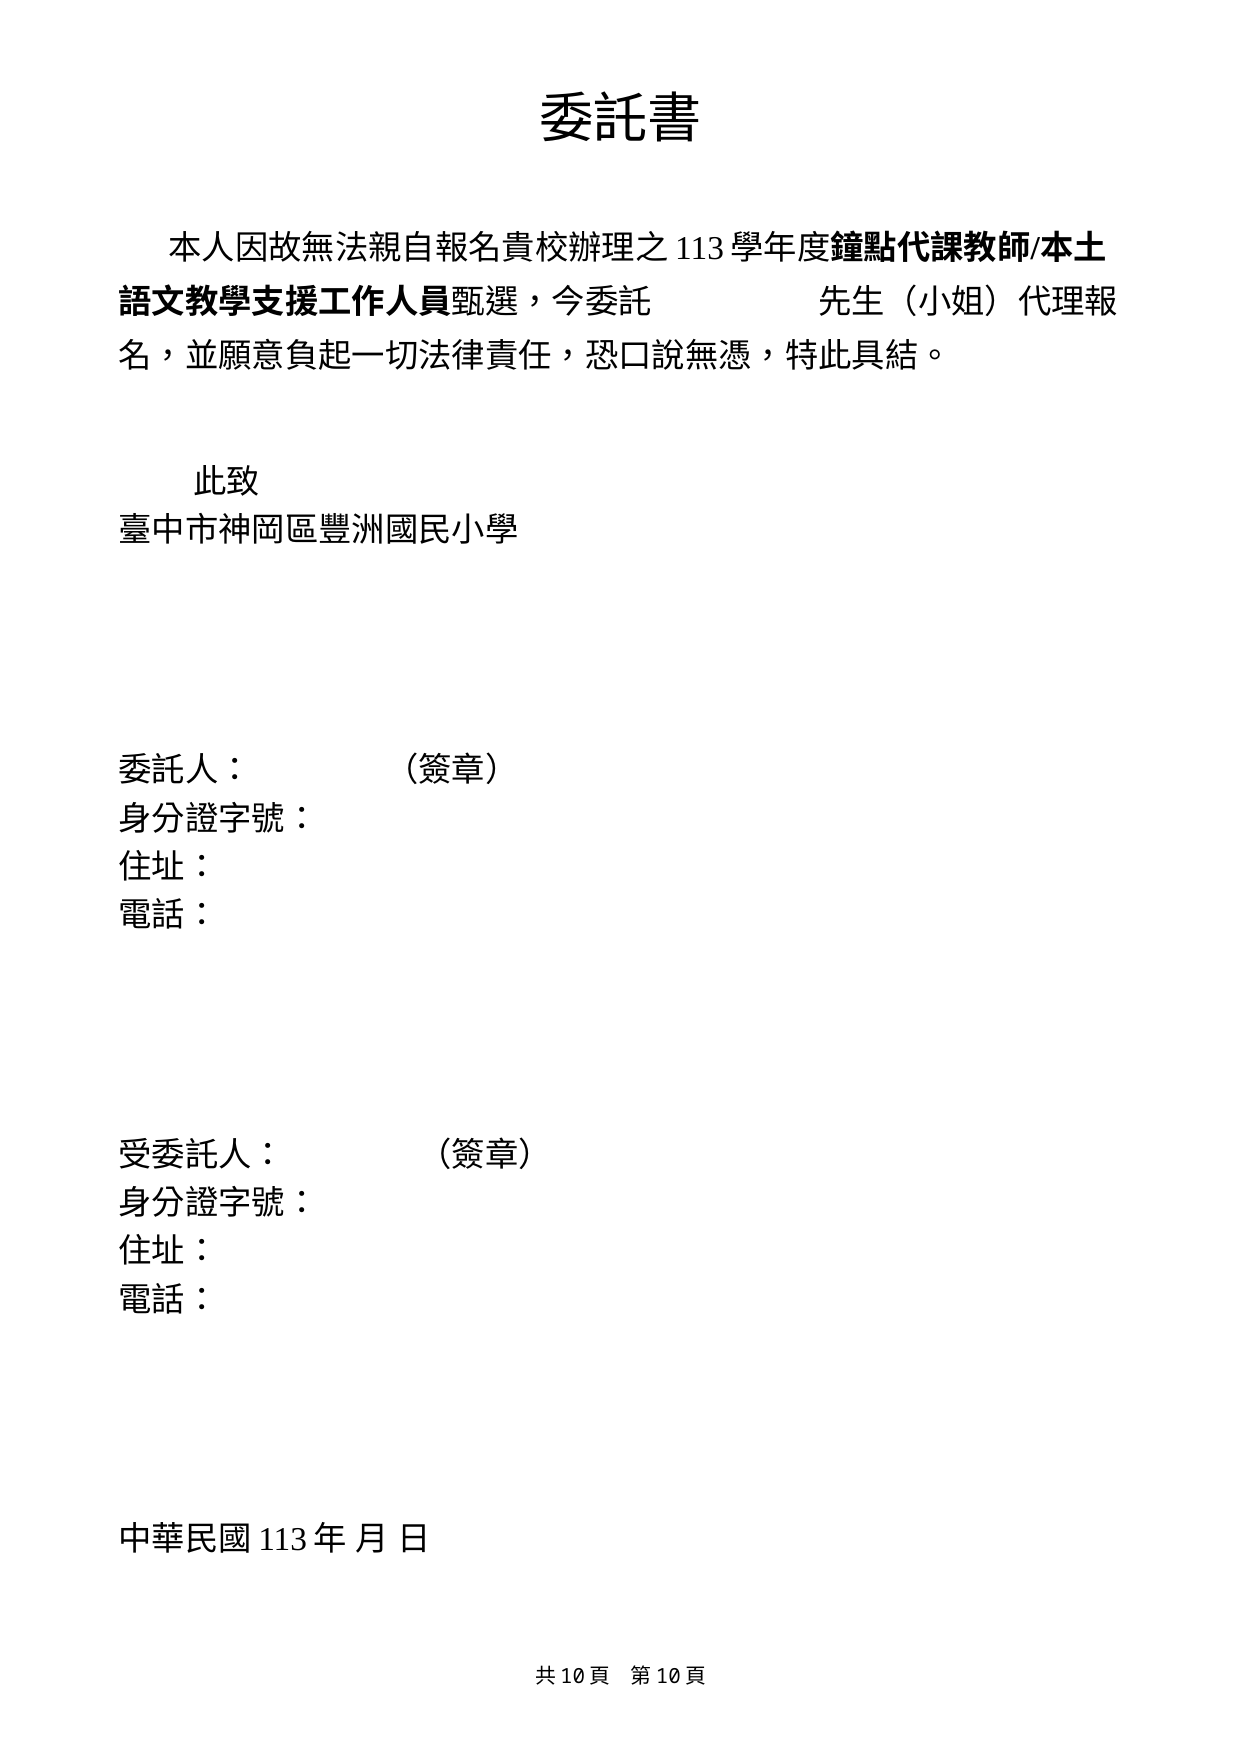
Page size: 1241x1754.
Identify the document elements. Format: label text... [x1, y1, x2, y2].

text 中華民國113年 月 日 [118, 1512, 1122, 1560]
text 身分證字號： [118, 791, 1122, 839]
text 受委託人： （簽章） [118, 1128, 1122, 1176]
text 住址： [118, 839, 1122, 888]
text 身分證字號： [118, 1176, 1122, 1224]
text 本人因故無法親自報名貴校辦理之113學年度鐘點代課教師/本土語文教學支援工作人員甄選，今委託 先生（小姐）代理報名，並願意負起一切法律責任，恐口說無憑，特此具結。 [118, 216, 1122, 378]
text 電話： [118, 888, 1122, 936]
text 住址： [118, 1224, 1122, 1272]
text 委託書 [118, 75, 1122, 153]
text 此致 [118, 455, 1122, 503]
text 委託人： （簽章） [118, 743, 1122, 791]
text 臺中市神岡區豐洲國民小學 [118, 503, 1122, 551]
text 電話： [118, 1272, 1122, 1321]
